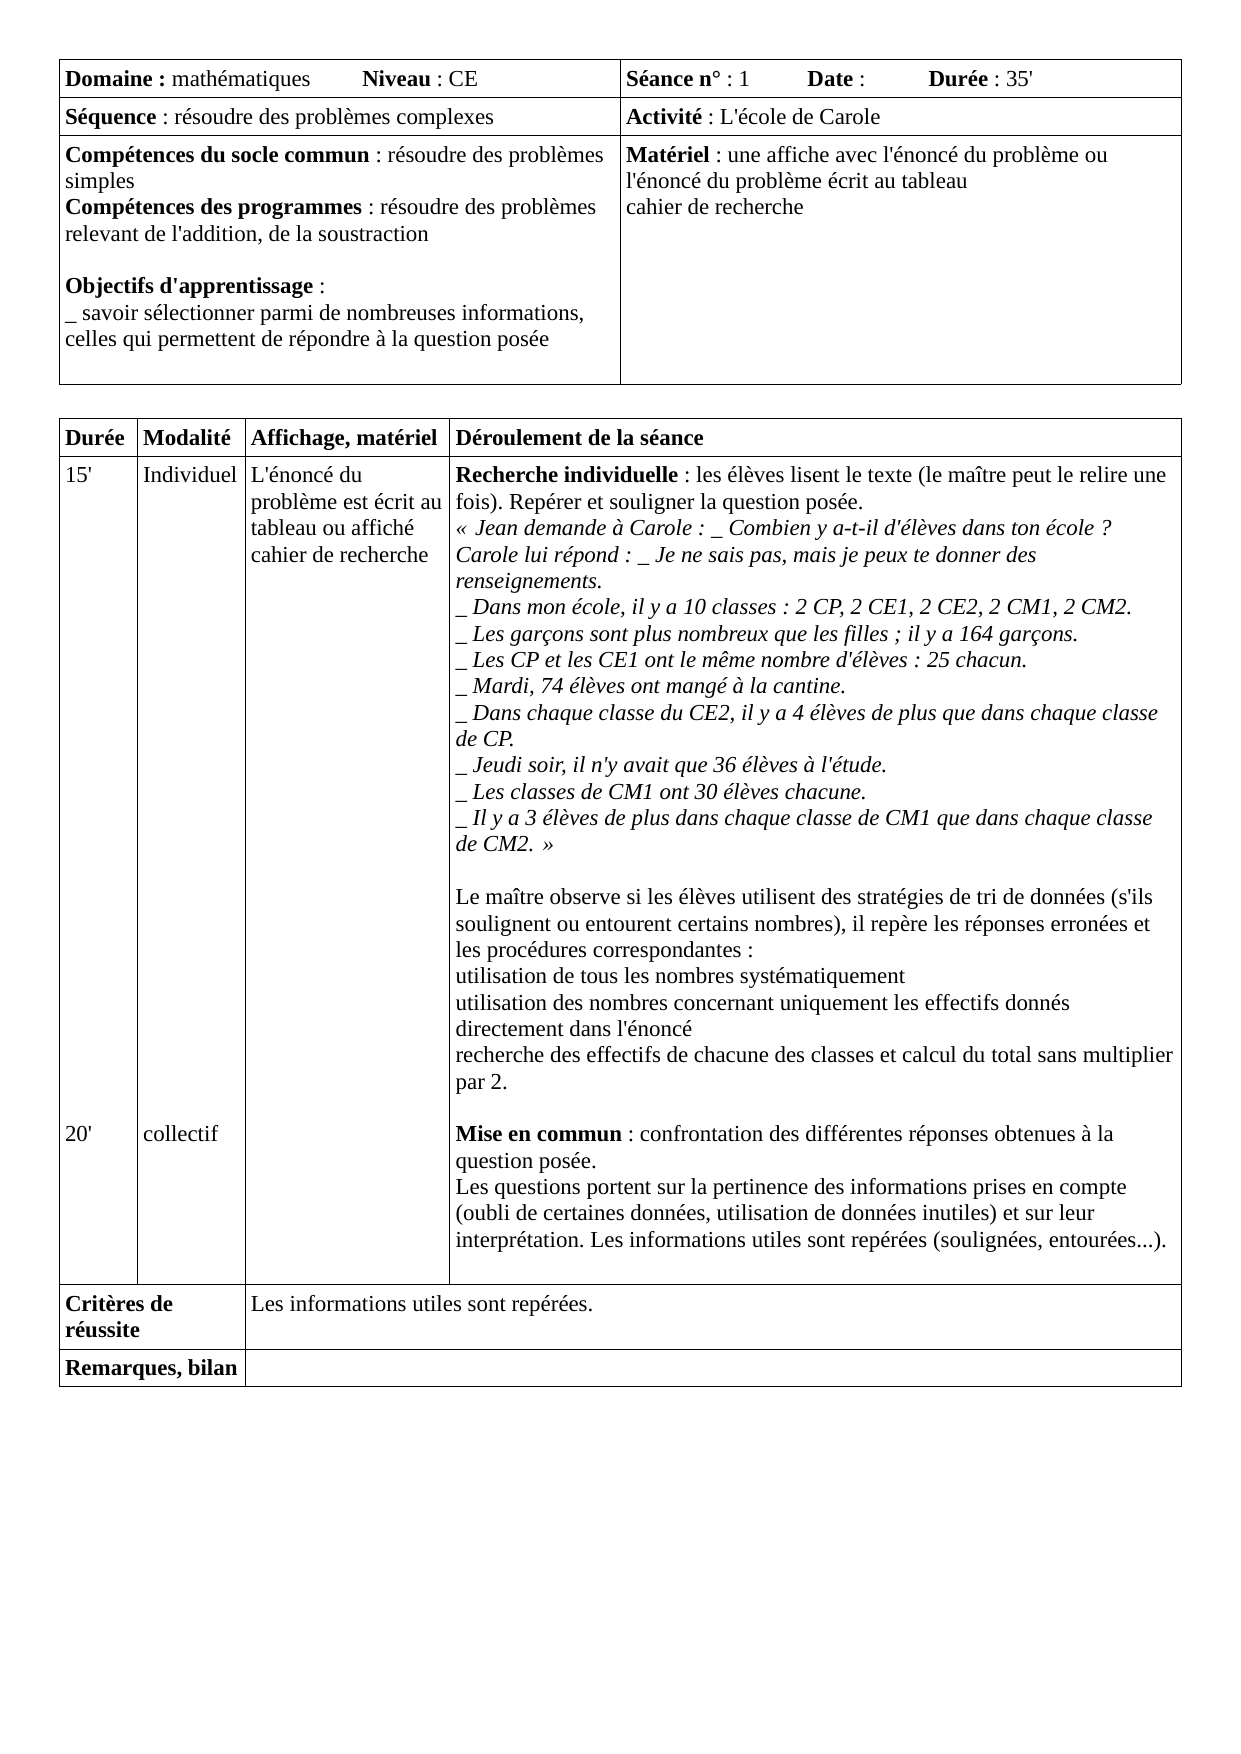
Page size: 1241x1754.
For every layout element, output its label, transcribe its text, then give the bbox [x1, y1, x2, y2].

table_cell Activité : L'école de Carole [621, 98, 1181, 135]
table_cell Séquence : résoudre des problèmes complexes [60, 98, 620, 135]
table_cell Remarques, bilan [60, 1350, 245, 1386]
table_header Domaine : mathématiques Niveau : CE [60, 60, 620, 97]
table_header Durée [60, 419, 137, 456]
table_header Séance n° : 1 Date : Durée : 35' [621, 60, 1181, 97]
table_cell 15' 20' [60, 457, 137, 1284]
table_cell Les informations utiles sont repérées. [246, 1285, 1181, 1348]
table_header Déroulement de la séance [450, 419, 1181, 456]
table_cell [246, 1350, 1181, 1386]
table_cell L'énoncé du problème est écrit au tableau ou affiché cahier de recherche [246, 457, 449, 1284]
table_cell Individuel collectif [138, 457, 245, 1284]
table_header Affichage, matériel [246, 419, 449, 456]
table_cell Matériel : une affiche avec l'énoncé du problème ou l'énoncé du problème écrit au tableau cahier de recherche [621, 136, 1181, 384]
table_cell Recherche individuelle : les élèves lisent le texte (le maître peut le relire une fois). Repérer et souligner la question posée. « Jean demande à Carole : _ Combien y a-t-il d'élèves dans ton école ? Carole lui répond : _ Je ne sais pas, mais je peux te donner des renseignements. _ Dans mon école, il y a 10 classes : 2 CP, 2 CE1, 2 CE2, 2 CM1, 2 CM2. _ Les garçons sont plus nombreux que les filles ; il y a 164 garçons. _ Les CP et les CE1 ont le même nombre d'élèves : 25 chacun. _ Mardi, 74 élèves ont mangé à la cantine. _ Dans chaque classe du CE2, il y a 4 élèves de plus que dans chaque classe de CP. _ Jeudi soir, il n'y avait que 36 élèves à l'étude. _ Les classes de CM1 ont 30 élèves chacune. _ Il y a 3 élèves de plus dans chaque classe de CM1 que dans chaque classe de CM2. » Le maître observe si les élèves utilisent des stratégies de tri de données (s'ils soulignent ou entourent certains nombres), il repère les réponses erronées et les procédures correspondantes : utilisation de tous les nombres systématiquement utilisation des nombres concernant uniquement les effectifs donnés directement dans l'énoncé recherche des effectifs de chacune des classes et calcul du total sans multiplier par 2. Mise en commun : confrontation des différentes réponses obtenues à la question posée. Les questions portent sur la pertinence des informations prises en compte (oubli de certaines données, utilisation de données inutiles) et sur leur interprétation. Les informations utiles sont repérées (soulignées, entourées...). [450, 457, 1181, 1284]
table_header Modalité [138, 419, 245, 456]
table_cell Compétences du socle commun : résoudre des problèmes simples Compétences des programmes : résoudre des problèmes relevant de l'addition, de la soustraction Objectifs d'apprentissage : _ savoir sélectionner parmi de nombreuses informations, celles qui permettent de répondre à la question posée [60, 136, 620, 384]
table_cell Critères de réussite [60, 1285, 245, 1348]
